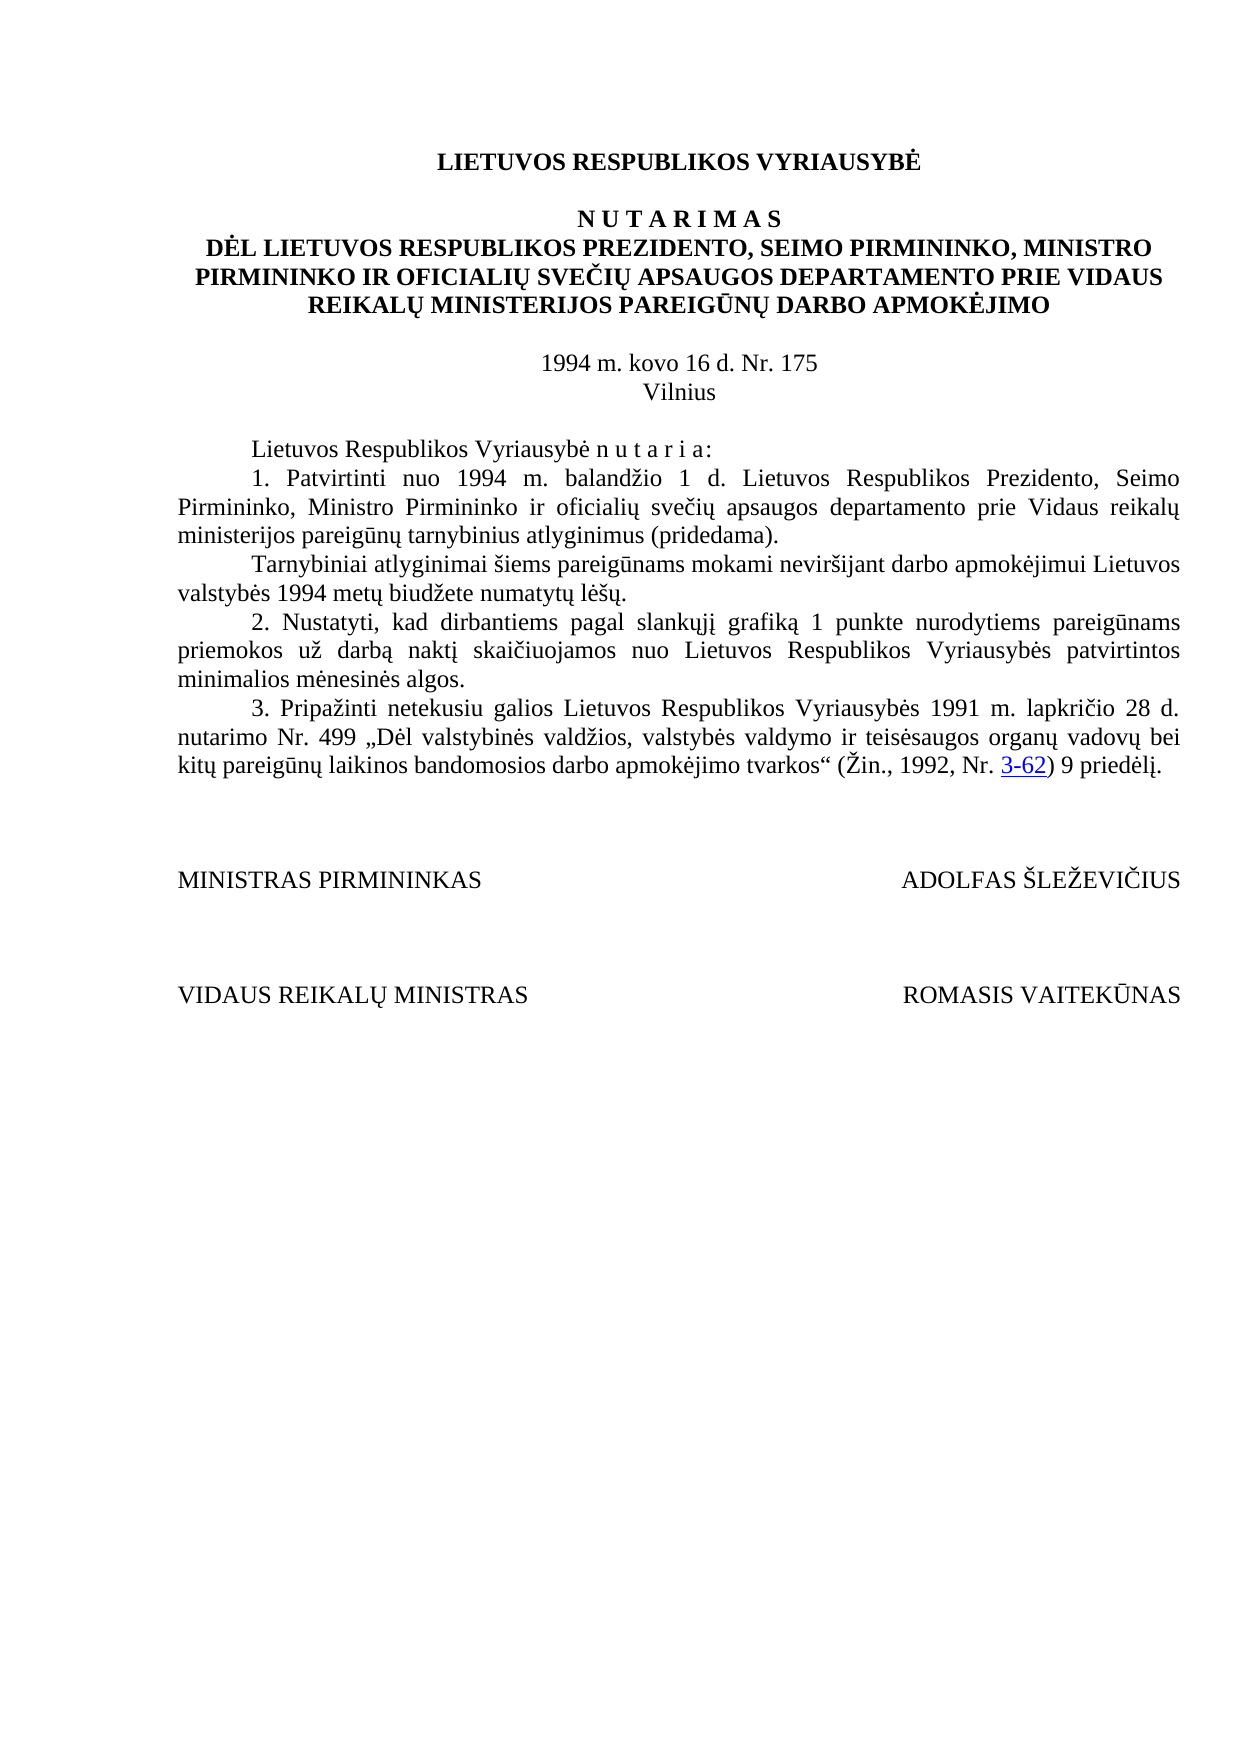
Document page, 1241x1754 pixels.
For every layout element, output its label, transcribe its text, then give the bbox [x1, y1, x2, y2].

text 1994 m. kovo 16 d. Nr. 175 [177, 348, 1181, 377]
text Vilnius [177, 377, 1181, 406]
text MINISTRAS PIRMININKAS ADOLFAS ŠLEŽEVIČIUS [177, 866, 1181, 894]
text Tarnybiniai atlyginimai šiems pareigūnams mokami neviršijant darbo apmokėjimui Lietuvos valstybės 1994 metų biudžete numatytų lėšų. [177, 549, 1181, 607]
text 2. Nustatyti, kad dirbantiems pagal slankųjį grafiką 1 punkte nurodytiems pareigūnams priemokos už darbą naktį skaičiuojamos nuo Lietuvos Respublikos Vyriausybės patvirtintos minimalios mėnesinės algos. [177, 607, 1181, 693]
text 1. Patvirtinti nuo 1994 m. balandžio 1 d. Lietuvos Respublikos Prezidento, Seimo Pirmininko, Ministro Pirmininko ir oficialių svečių apsaugos departamento prie Vidaus reikalų ministerijos pareigūnų tarnybinius atlyginimus (pridedama). [177, 463, 1181, 549]
text Lietuvos Respublikos Vyriausybė nutaria: [177, 434, 1181, 463]
text 3. Pripažinti netekusiu galios Lietuvos Respublikos Vyriausybės 1991 m. lapkričio 28 d. nutarimo Nr. 499 „Dėl valstybinės valdžios, valstybės valdymo ir teisėsaugos organų vadovų bei kitų pareigūnų laikinos bandomosios darbo apmokėjimo tvarkos“ (Žin., 1992, Nr. 3-62) 9 priedėlį. [177, 693, 1181, 779]
text VIDAUS REIKALŲ MINISTRAS ROMASIS VAITEKŪNAS [177, 981, 1181, 1009]
text N U T A R I M A S [177, 204, 1181, 233]
text DĖL LIETUVOS RESPUBLIKOS PREZIDENTO, SEIMO PIRMININKO, MINISTRO PIRMININKO IR OFICIALIŲ SVEČIŲ APSAUGOS DEPARTAMENTO PRIE VIDAUS REIKALŲ MINISTERIJOS PAREIGŪNŲ DARBO APMOKĖJIMO [177, 233, 1181, 319]
text LIETUVOS RESPUBLIKOS VYRIAUSYBĖ [177, 147, 1181, 176]
